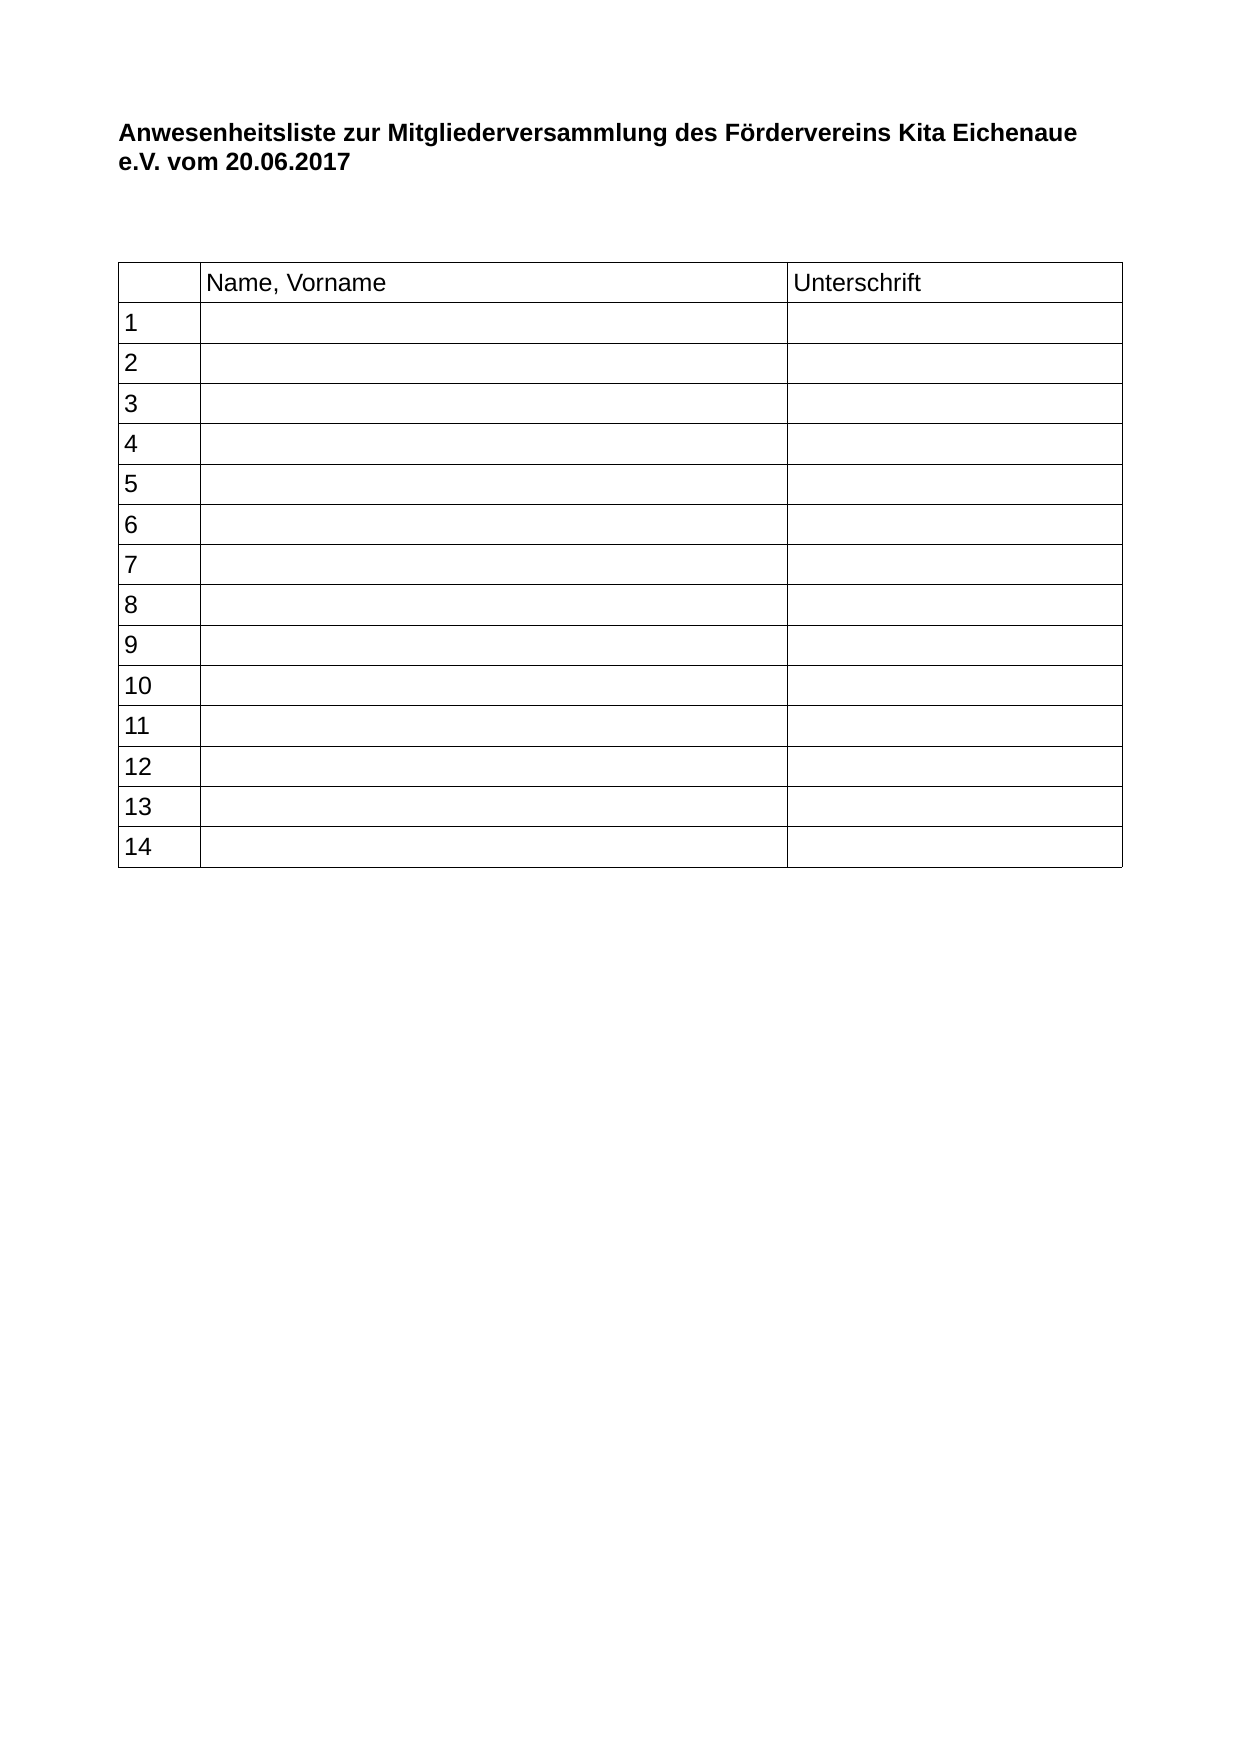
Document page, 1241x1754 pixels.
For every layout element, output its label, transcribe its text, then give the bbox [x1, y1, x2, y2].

table_cell [788, 787, 1122, 826]
table_cell 12 [119, 747, 200, 786]
table_cell [201, 585, 787, 625]
table_cell 2 [119, 344, 200, 383]
table_cell [201, 747, 787, 786]
table_cell [788, 303, 1122, 342]
table_cell 8 [119, 585, 200, 625]
table_header Unterschrift [788, 263, 1122, 302]
table_cell [788, 666, 1122, 705]
table_cell [201, 505, 787, 544]
table_cell [201, 787, 787, 826]
table_cell [788, 424, 1122, 463]
table_cell [788, 827, 1122, 867]
table_cell 1 [119, 303, 200, 342]
table_cell [201, 303, 787, 342]
table_cell [201, 827, 787, 867]
table_cell 4 [119, 424, 200, 463]
table_cell [201, 344, 787, 383]
table_cell 7 [119, 545, 200, 584]
table_cell 6 [119, 505, 200, 544]
table_cell [201, 706, 787, 746]
table_cell [788, 545, 1122, 584]
table_cell [788, 344, 1122, 383]
table_cell 14 [119, 827, 200, 867]
table_cell [788, 747, 1122, 786]
table_cell [788, 505, 1122, 544]
table_header [119, 263, 200, 302]
table_cell [201, 465, 787, 504]
table_cell [201, 626, 787, 665]
table_cell 13 [119, 787, 200, 826]
table_cell [788, 585, 1122, 625]
table_cell 5 [119, 465, 200, 504]
table_cell [788, 706, 1122, 746]
text Anwesenheitsliste zur Mitgliederversammlung des Fördervereins Kita Eichenaue e.V. vom 20.06.2017 [118, 118, 1122, 176]
table_cell 9 [119, 626, 200, 665]
table_cell 3 [119, 384, 200, 423]
table_cell [201, 545, 787, 584]
table_cell 10 [119, 666, 200, 705]
table_header Name, Vorname [201, 263, 787, 302]
table_cell [788, 384, 1122, 423]
table_cell [201, 666, 787, 705]
table_cell [788, 626, 1122, 665]
table_cell 11 [119, 706, 200, 746]
table_cell [201, 384, 787, 423]
table_cell [788, 465, 1122, 504]
table_cell [201, 424, 787, 463]
